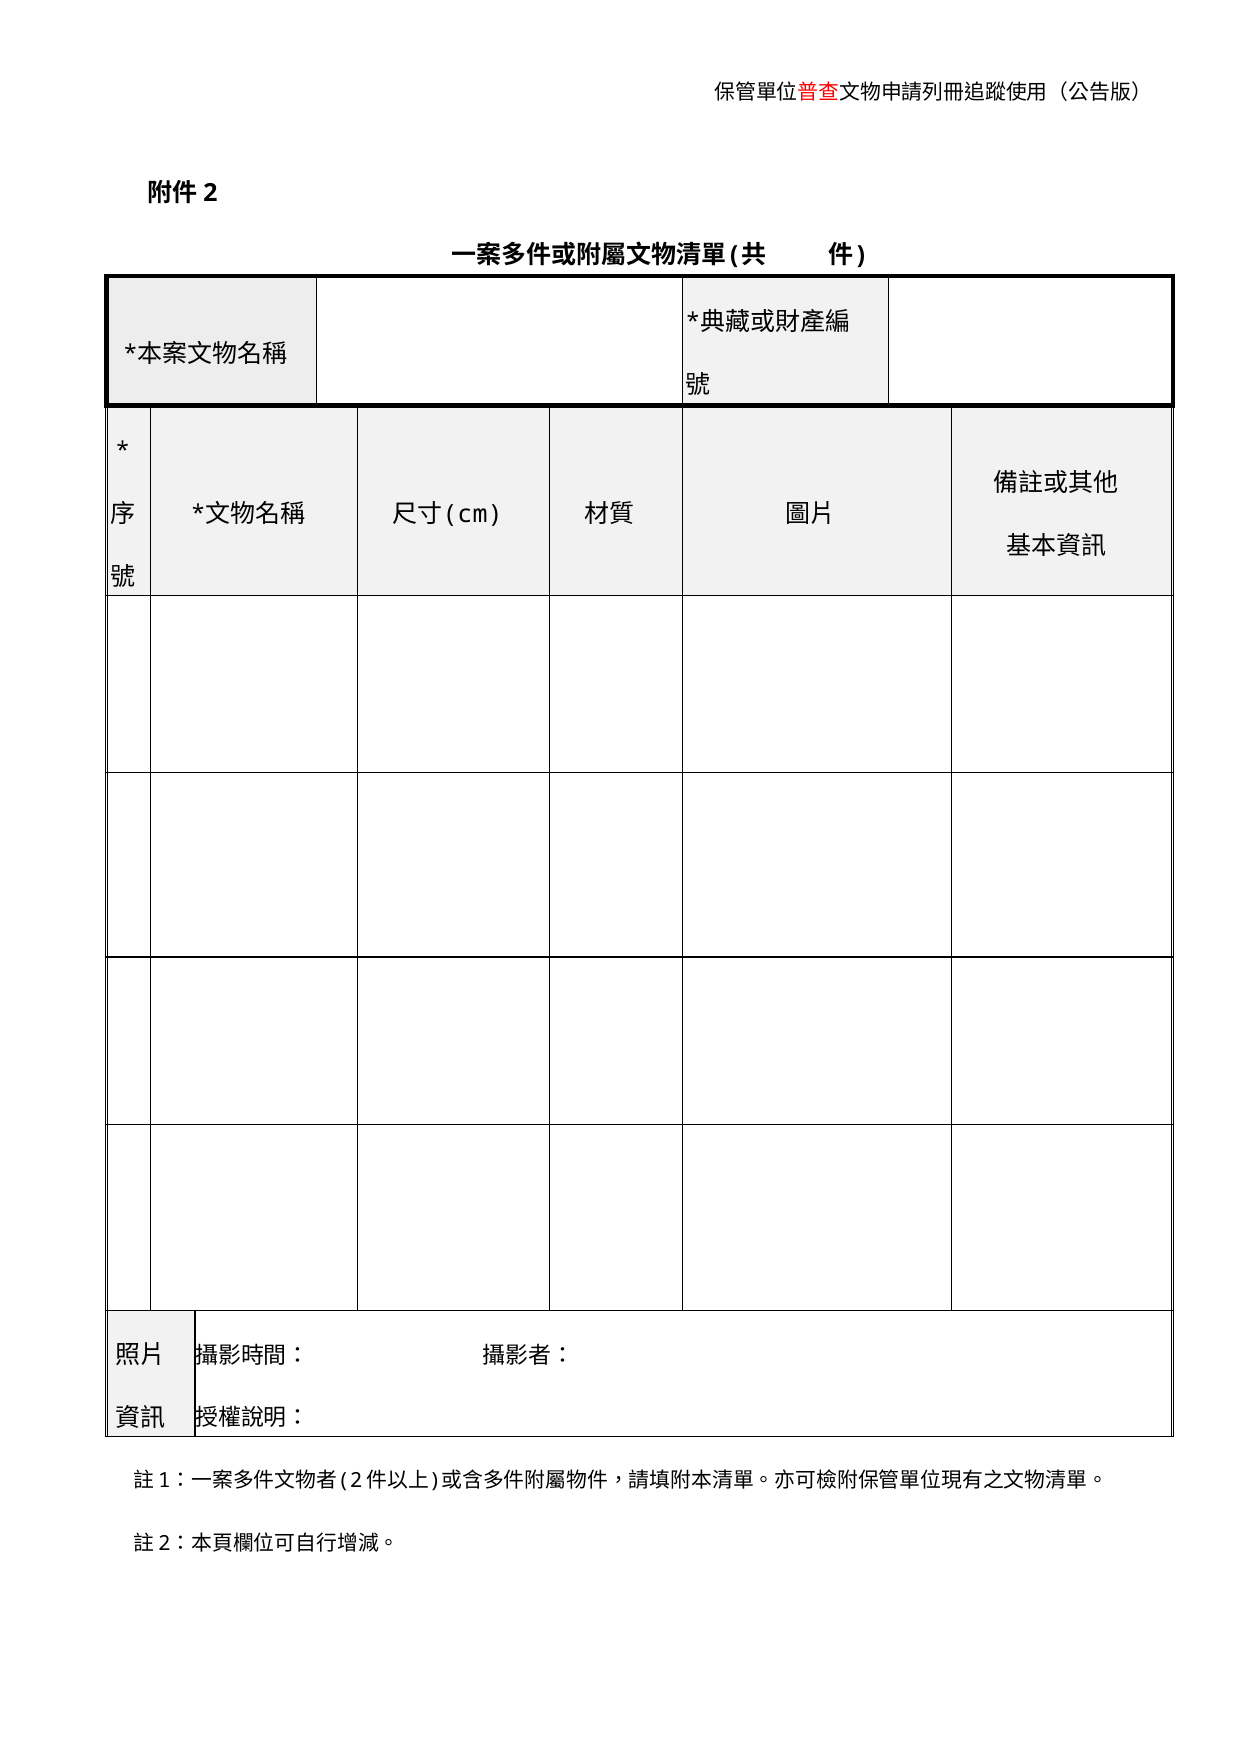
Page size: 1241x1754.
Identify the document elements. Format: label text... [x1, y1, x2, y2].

table_cell 照片資訊 [108, 1311, 194, 1436]
table_cell [108, 1125, 150, 1310]
table_cell [151, 1125, 357, 1310]
text 註2：本頁欄位可自行增減。 [133, 1499, 1187, 1562]
table_cell [683, 1125, 951, 1310]
table_cell [550, 1125, 682, 1310]
table_cell [151, 958, 357, 1124]
table_cell [683, 596, 951, 772]
table_cell [151, 773, 357, 956]
table_cell 尺寸(cm) [358, 408, 549, 595]
text 一案多件或附屬文物清單(共 件) [148, 211, 1172, 273]
table_cell *序號 [108, 408, 150, 595]
table_header *典藏或財產編號 [683, 278, 888, 403]
table_cell [151, 596, 357, 772]
table_header *本案文物名稱 [109, 278, 316, 403]
table_cell 圖片 [683, 408, 951, 595]
text 註1：一案多件文物者(2件以上)或含多件附屬物件，請填附本清單。亦可檢附保管單位現有之文物清單。 [133, 1437, 1187, 1499]
table_cell [358, 958, 549, 1124]
table_cell 備註或其他 基本資訊 [952, 408, 1171, 595]
table_cell [358, 596, 549, 772]
table_cell 材質 [550, 408, 682, 595]
table_cell [952, 773, 1171, 956]
table_cell [550, 773, 682, 956]
table_cell [550, 596, 682, 772]
table_cell [358, 1125, 549, 1310]
table_header [889, 278, 1171, 403]
table_cell [683, 773, 951, 956]
table_cell 攝影時間： 攝影者： 授權說明： [196, 1311, 1171, 1436]
table_header [317, 278, 682, 403]
table_cell [108, 958, 150, 1124]
text 附件2 [148, 148, 1172, 211]
table_cell *文物名稱 [151, 408, 357, 595]
table_cell [358, 773, 549, 956]
table_cell [550, 958, 682, 1124]
table_cell [683, 958, 951, 1124]
table_cell [108, 596, 150, 772]
table_cell [952, 1125, 1171, 1310]
table_cell [108, 773, 150, 956]
table_cell [952, 958, 1171, 1124]
table_cell [952, 596, 1171, 772]
